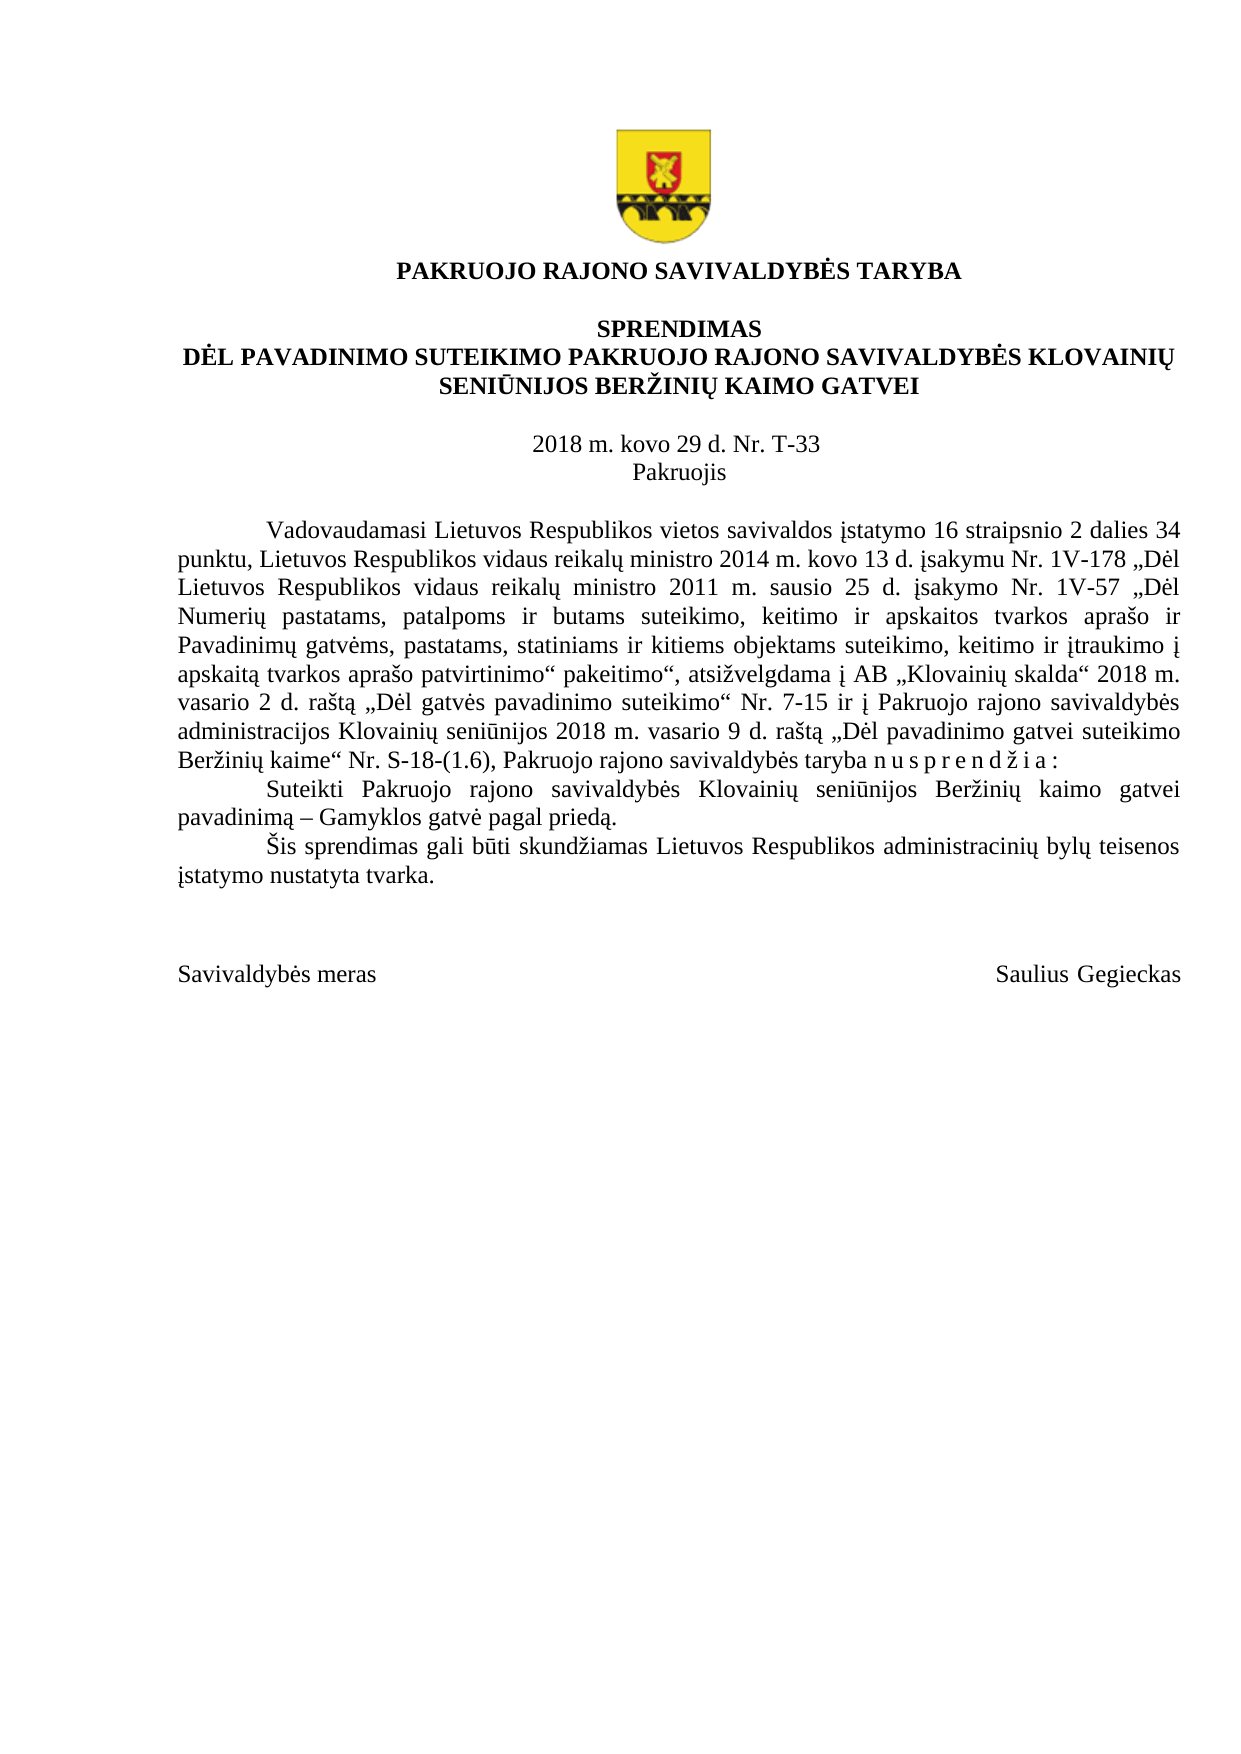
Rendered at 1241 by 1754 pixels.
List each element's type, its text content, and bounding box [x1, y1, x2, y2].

text Savivaldybės meras Saulius Gegieckas [177, 959, 1181, 1016]
table_header [507, 1103, 664, 1570]
table_header [664, 1103, 856, 1570]
text 2018 m. kovo 29 d. Nr. T-33 [177, 429, 1181, 457]
text DĖL PAVADINIMO SUTEIKIMO PAKRUOJO RAJONO SAVIVALDYBĖS KLOVAINIŲ SENIŪNIJOS BERŽINIŲ KAIMO GATVEI [177, 342, 1181, 400]
text Šis sprendimas gali būti skundžiamas Lietuvos Respublikos administracinių bylų teisenos įstatymo nustatyta tvarka. [177, 831, 1181, 889]
text SPRENDIMAS [177, 314, 1181, 342]
table_header [177, 1103, 338, 1570]
text PAKRUOJO RAJONO SAVIVALDYBĖS TARYBA [177, 256, 1181, 285]
text Vadovaudamasi Lietuvos Respublikos vietos savivaldos įstatymo 16 straipsnio 2 dalies 34 punktu, Lietuvos Respublikos vidaus reikalų ministro 2014 m. kovo 13 d. įsakymu Nr. 1V-178 „Dėl Lietuvos Respublikos vidaus reikalų ministro 2011 m. sausio 25 d. įsakymo Nr. 1V-57 „Dėl Numerių pastatams, patalpoms ir butams suteikimo, keitimo ir apskaitos tvarkos aprašo ir Pavadinimų gatvėms, pastatams, statiniams ir kitiems objektams suteikimo, keitimo ir įtraukimo į apskaitą tvarkos aprašo patvirtinimo“ pakeitimo“, atsižvelgdama į AB „Klovainių skalda“ 2018 m. vasario 2 d. raštą „Dėl gatvės pavadinimo suteikimo“ Nr. 7-15 ir į Pakruojo rajono savivaldybės administracijos Klovainių seniūnijos 2018 m. vasario 9 d. raštą „Dėl pavadinimo gatvei suteikimo Beržinių kaime“ Nr. S-18-(1.6), Pakruojo rajono savivaldybės taryba nusprendžia: [177, 515, 1181, 774]
table_header [339, 1103, 507, 1570]
text Pakruojis [177, 457, 1181, 486]
table_header [1004, 1103, 1181, 1570]
table_header [856, 1103, 1003, 1570]
text Suteikti Pakruojo rajono savivaldybės Klovainių seniūnijos Beržinių kaimo gatvei pavadinimą – Gamyklos gatvė pagal priedą. [177, 774, 1181, 831]
